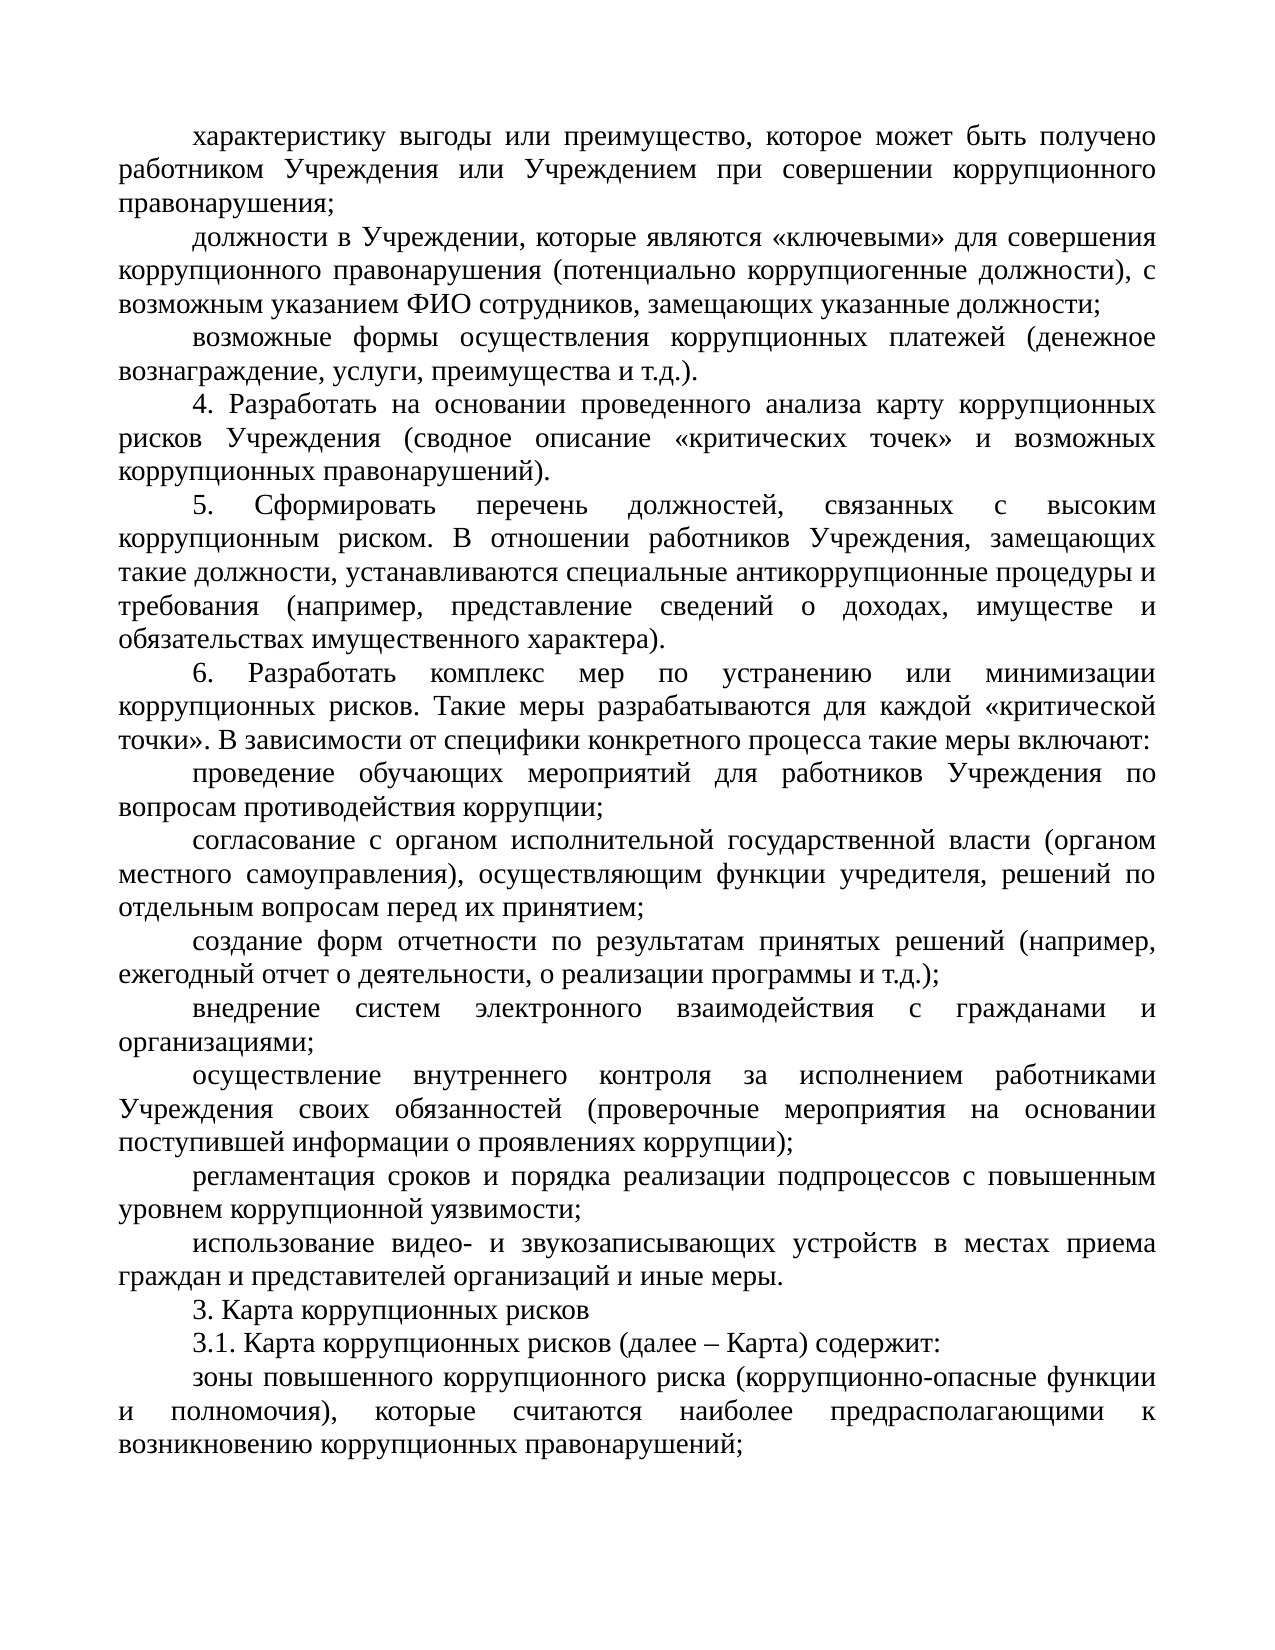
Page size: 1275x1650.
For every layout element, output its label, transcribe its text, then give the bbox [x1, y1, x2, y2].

text создание форм отчетности по результатам принятых решений (например, ежегодный отчет о деятельности, о реализации программы и т.д.); [118, 923, 1157, 990]
text согласование с органом исполнительной государственной власти (органом местного самоуправления), осуществляющим функции учредителя, решений по отдельным вопросам перед их принятием; [118, 822, 1157, 923]
text регламентация сроков и порядка реализации подпроцессов с повышенным уровнем коррупционной уязвимости; [118, 1158, 1157, 1225]
text внедрение систем электронного взаимодействия с гражданами и организациями; [118, 990, 1157, 1057]
text должности в Учреждении, которые являются «ключевыми» для совершения коррупционного правонарушения (потенциально коррупциогенные должности), с возможным указанием ФИО сотрудников, замещающих указанные должности; [118, 219, 1157, 319]
text 3.1. Карта коррупционных рисков (далее – Карта) содержит: [118, 1326, 1157, 1359]
text 5. Сформировать перечень должностей, связанных с высоким коррупционным риском. В отношении работников Учреждения, замещающих такие должности, устанавливаются специальные антикоррупционные процедуры и требования (например, представление сведений о доходах, имуществе и обязательствах имущественного характера). [118, 487, 1157, 655]
text использование видео- и звукозаписывающих устройств в местах приема граждан и представителей организаций и иные меры. [118, 1225, 1157, 1292]
text 4. Разработать на основании проведенного анализа карту коррупционных рисков Учреждения (сводное описание «критических точек» и возможных коррупционных правонарушений). [118, 386, 1157, 487]
text 6. Разработать комплекс мер по устранению или минимизации коррупционных рисков. Такие меры разрабатываются для каждой «критической точки». В зависимости от специфики конкретного процесса такие меры включают: [118, 655, 1157, 755]
text возможные формы осуществления коррупционных платежей (денежное вознаграждение, услуги, преимущества и т.д.). [118, 319, 1157, 386]
text зоны повышенного коррупционного риска (коррупционно-опасные функции и полномочия), которые считаются наиболее предрасполагающими к возникновению коррупционных правонарушений; [118, 1359, 1157, 1460]
text проведение обучающих мероприятий для работников Учреждения по вопросам противодействия коррупции; [118, 755, 1157, 822]
text осуществление внутреннего контроля за исполнением работниками Учреждения своих обязанностей (проверочные мероприятия на основании поступившей информации о проявлениях коррупции); [118, 1057, 1157, 1158]
text характеристику выгоды или преимущество, которое может быть получено работником Учреждения или Учреждением при совершении коррупционного правонарушения; [118, 118, 1157, 219]
text 3. Карта коррупционных рисков [118, 1292, 1157, 1326]
